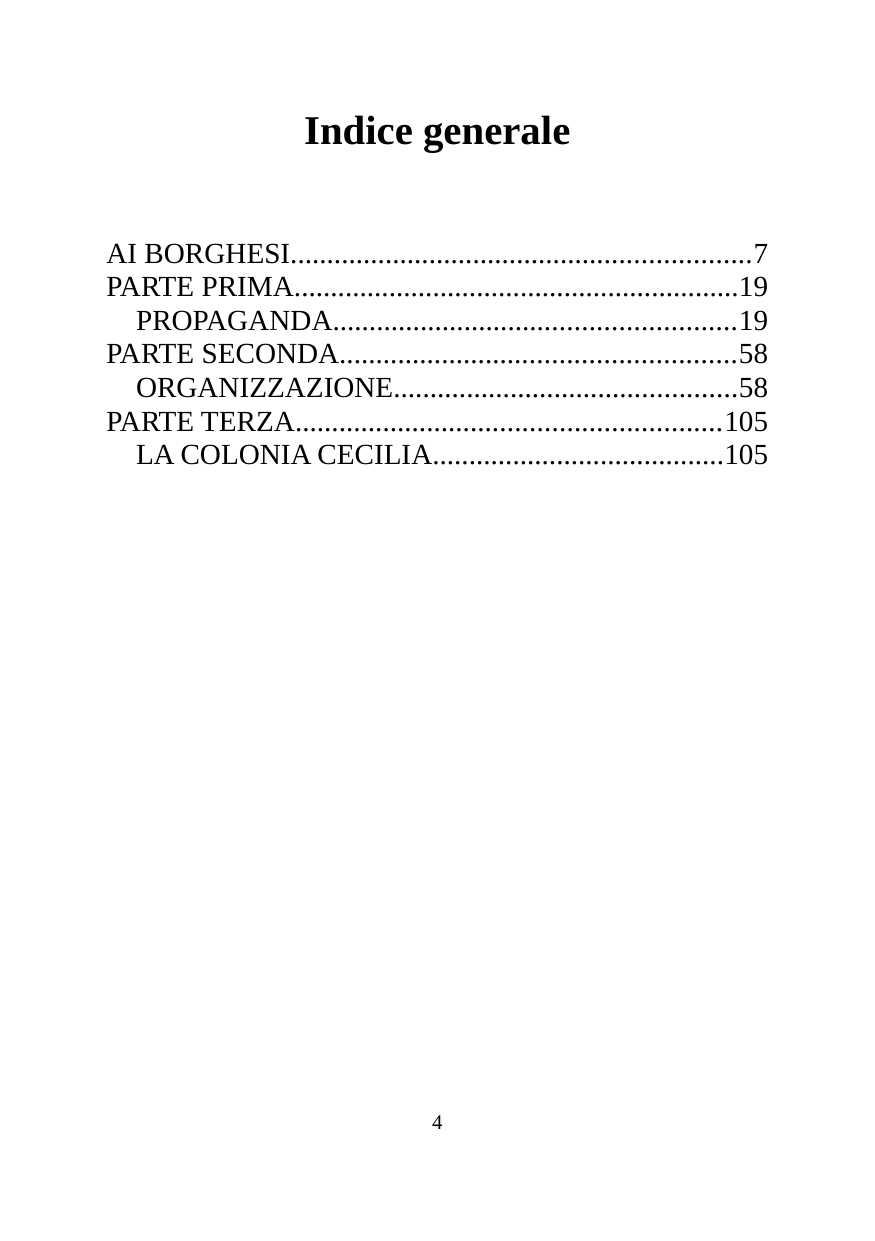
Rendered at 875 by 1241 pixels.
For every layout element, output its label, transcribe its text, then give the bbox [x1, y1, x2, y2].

text LA COLONIA CECILIA 105 [136, 437, 768, 471]
text PARTE SECONDA 58 [106, 337, 768, 370]
text PARTE PRIMA 19 [106, 269, 768, 303]
text ORGANIZZAZIONE 58 [136, 370, 768, 404]
text PARTE TERZA 105 [106, 404, 768, 437]
text AI BORGHESI 7 [106, 236, 768, 269]
text PROPAGANDA 19 [136, 303, 768, 337]
subtitle Indice generale [106, 106, 768, 153]
